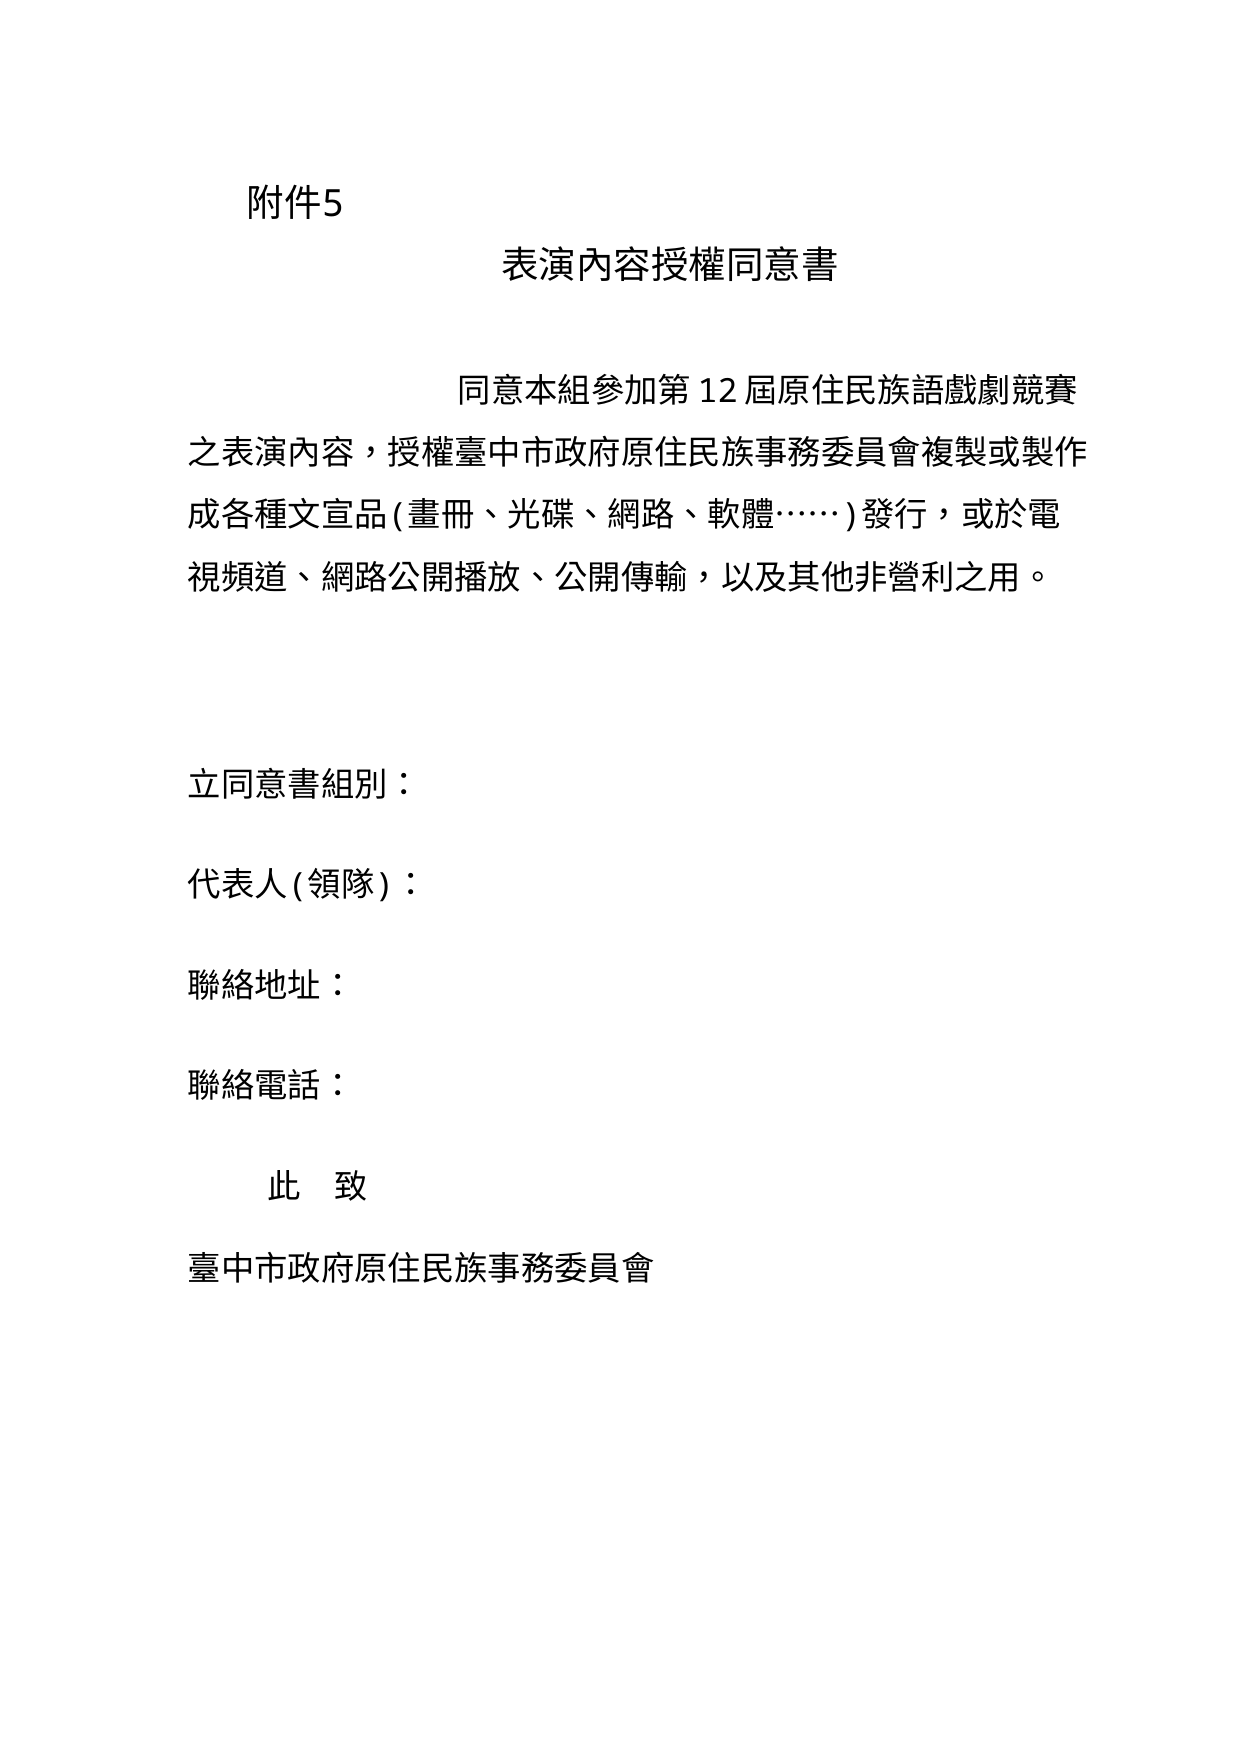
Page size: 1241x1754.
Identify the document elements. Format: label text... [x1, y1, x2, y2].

text 代表人(領隊)： [187, 840, 1093, 903]
text 臺中市政府原住民族事務委員會 [187, 1224, 1093, 1286]
text 同意本組參加第12屆原住民族語戲劇競賽之表演內容，授權臺中市政府原住民族事務委員會複製或製作成各種文宣品(畫冊、光碟、網路、軟體……)發行，或於電視頻道、網路公開播放、公開傳輸，以及其他非營利之用。 [187, 346, 1093, 596]
text 表演內容授權同意書 [247, 221, 1093, 283]
text 此 致 [187, 1142, 1093, 1205]
text 附件5 [247, 158, 1093, 221]
text 立同意書組別： [187, 740, 1093, 802]
text 聯絡電話： [187, 1042, 1093, 1104]
text 聯絡地址： [187, 941, 1093, 1003]
